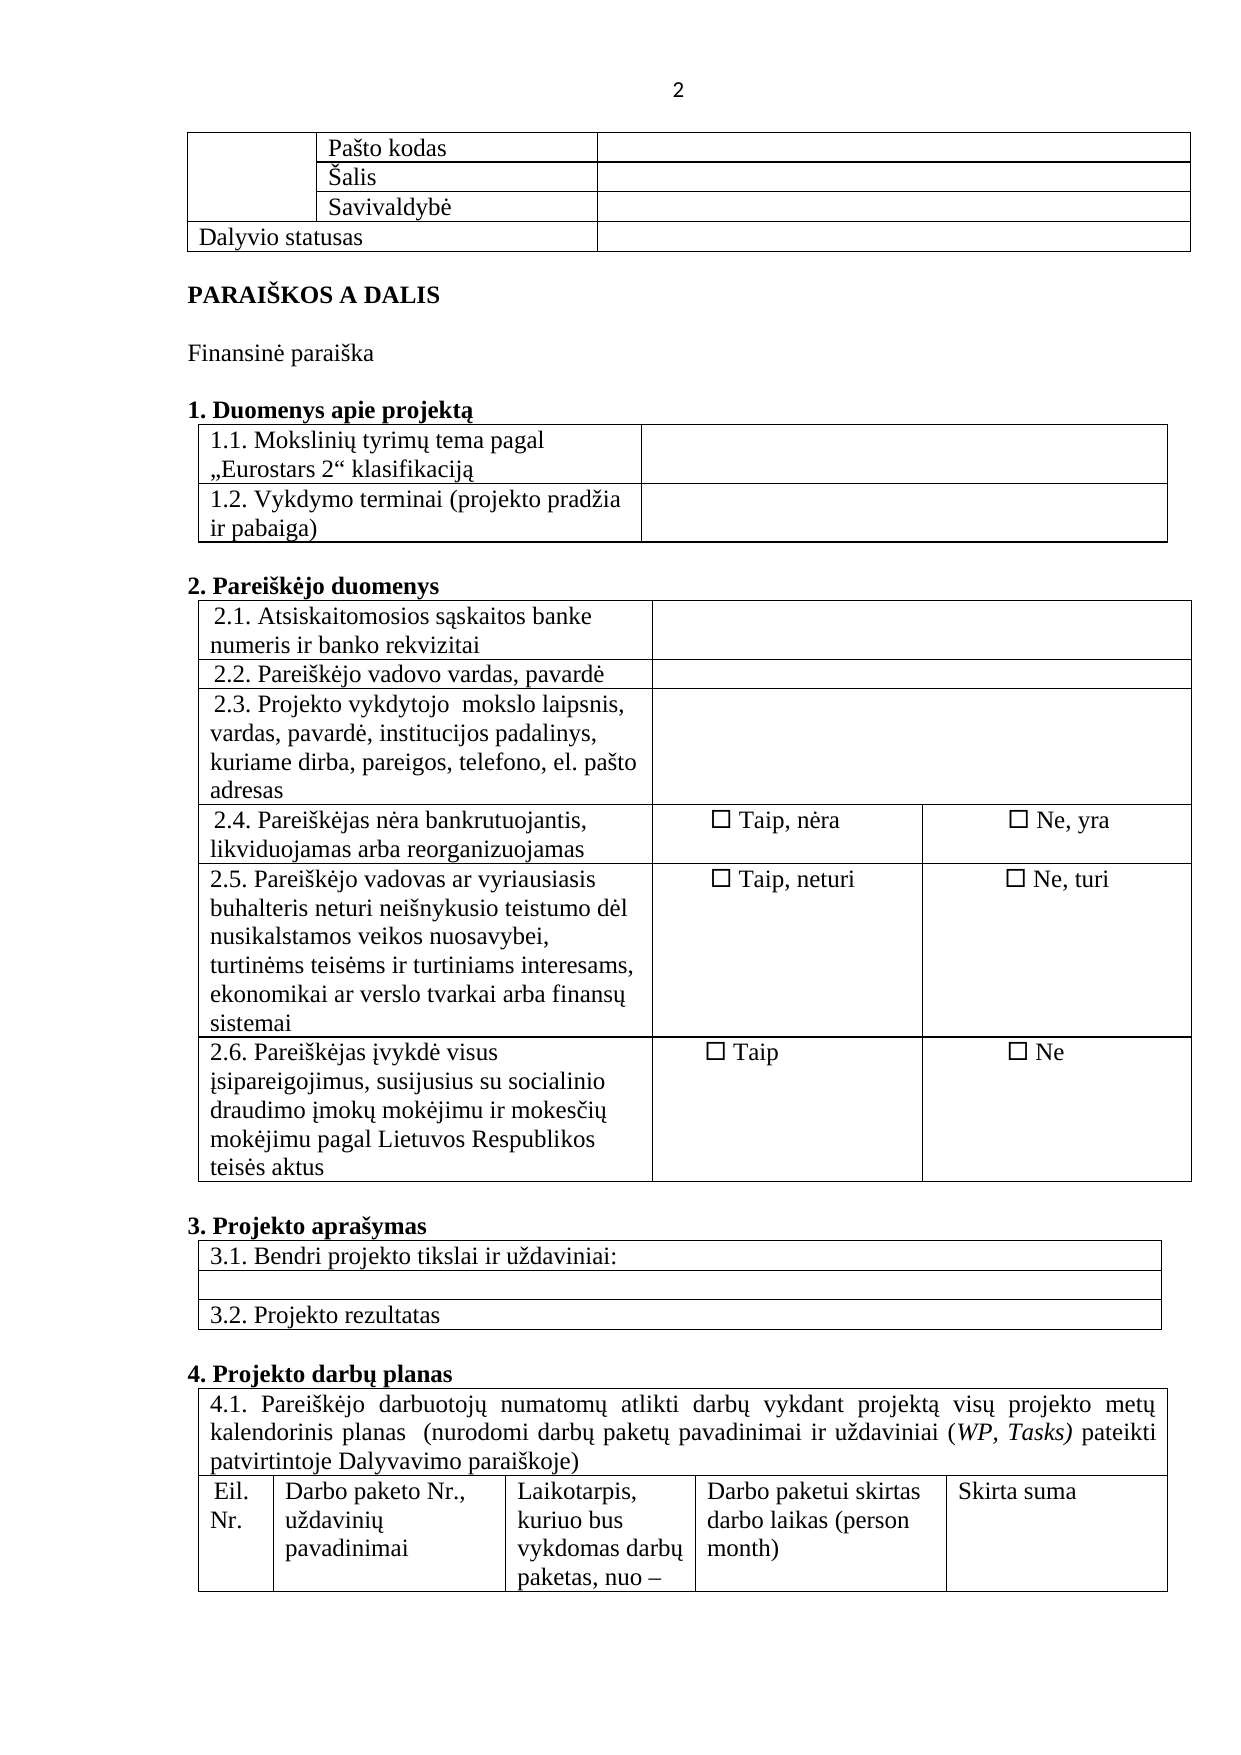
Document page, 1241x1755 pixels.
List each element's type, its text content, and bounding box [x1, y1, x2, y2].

table_cell [199, 1271, 1161, 1299]
table_cell  Taip, neturi [653, 864, 922, 1036]
table_cell Eil. Nr. [199, 1476, 273, 1591]
table_header 1.1. Mokslinių tyrimų tema pagal „Eurostars 2“ klasifikaciją [199, 425, 641, 483]
table_header [642, 425, 1167, 483]
text PARAIŠKOS A DALIS [187, 281, 1169, 309]
table_cell [598, 133, 1190, 161]
table_cell [642, 484, 1167, 541]
table_cell 1.2. Vykdymo terminai (projekto pradžia ir pabaiga) [199, 484, 641, 541]
text Finansinė paraiška [187, 338, 1169, 367]
table_cell [653, 689, 1191, 804]
table_cell [188, 133, 316, 221]
text 1. Duomenys apie projektą [187, 396, 1169, 424]
table_cell 2.2. Pareiškėjo vadovo vardas, pavardė [199, 660, 652, 688]
text 2. Pareiškėjo duomenys [187, 571, 1169, 600]
table_cell Dalyvio statusas [188, 222, 597, 251]
table_cell [598, 192, 1190, 221]
table_header [653, 601, 1191, 658]
table_cell Laikotarpis, kuriuo bus vykdomas darbų paketas, nuo – [506, 1476, 695, 1591]
table_header 3.1. Bendri projekto tikslai ir uždaviniai: [199, 1241, 1161, 1269]
table_cell  Ne, yra [923, 805, 1191, 863]
table_cell  Ne [923, 1038, 1191, 1181]
table_cell  Taip [653, 1038, 922, 1181]
table_header 4.1. Pareiškėjo darbuotojų numatomų atlikti darbų vykdant projektą visų projekto metų kalendorinis planas (nurodomi darbų paketų pavadinimai ir uždaviniai (WP, Tasks) pateikti patvirtintoje Dalyvavimo paraiškoje) [199, 1389, 1167, 1475]
table_cell [598, 222, 1190, 251]
table_cell [653, 660, 1191, 688]
table_cell Šalis [317, 163, 597, 191]
table_cell 2.6. Pareiškėjas įvykdė visus įsipareigojimus, susijusius su socialinio draudimo įmokų mokėjimu ir mokesčių mokėjimu pagal Lietuvos Respublikos teisės aktus [199, 1038, 652, 1181]
table_cell Skirta suma [947, 1476, 1167, 1591]
table_cell 2.5. Pareiškėjo vadovas ar vyriausiasis buhalteris neturi neišnykusio teistumo dėl nusikalstamos veikos nuosavybei, turtinėms teisėms ir turtiniams interesams, ekonomikai ar verslo tvarkai arba finansų sistemai [199, 864, 652, 1036]
text 4. Projekto darbų planas [187, 1359, 1169, 1388]
table_cell  Ne, turi [923, 864, 1191, 1036]
table_cell Savivaldybė [317, 192, 597, 221]
table_cell 3.2. Projekto rezultatas [199, 1300, 1161, 1329]
table_cell Pašto kodas [317, 133, 597, 161]
table_cell [598, 163, 1190, 191]
table_header 2.1. Atsiskaitomosios sąskaitos banke numeris ir banko rekvizitai [199, 601, 652, 658]
text 3. Projekto aprašymas [187, 1211, 1169, 1240]
table_cell  Taip, nėra [653, 805, 922, 863]
table_cell Darbo paketo Nr., uždavinių pavadinimai [274, 1476, 505, 1591]
table_cell Darbo paketui skirtas darbo laikas (person month) [696, 1476, 946, 1591]
table_cell 2.3. Projekto vykdytojo mokslo laipsnis, vardas, pavardė, institucijos padalinys, kuriame dirba, pareigos, telefono, el. pašto adresas [199, 689, 652, 804]
table_cell 2.4. Pareiškėjas nėra bankrutuojantis, likviduojamas arba reorganizuojamas [199, 805, 652, 863]
